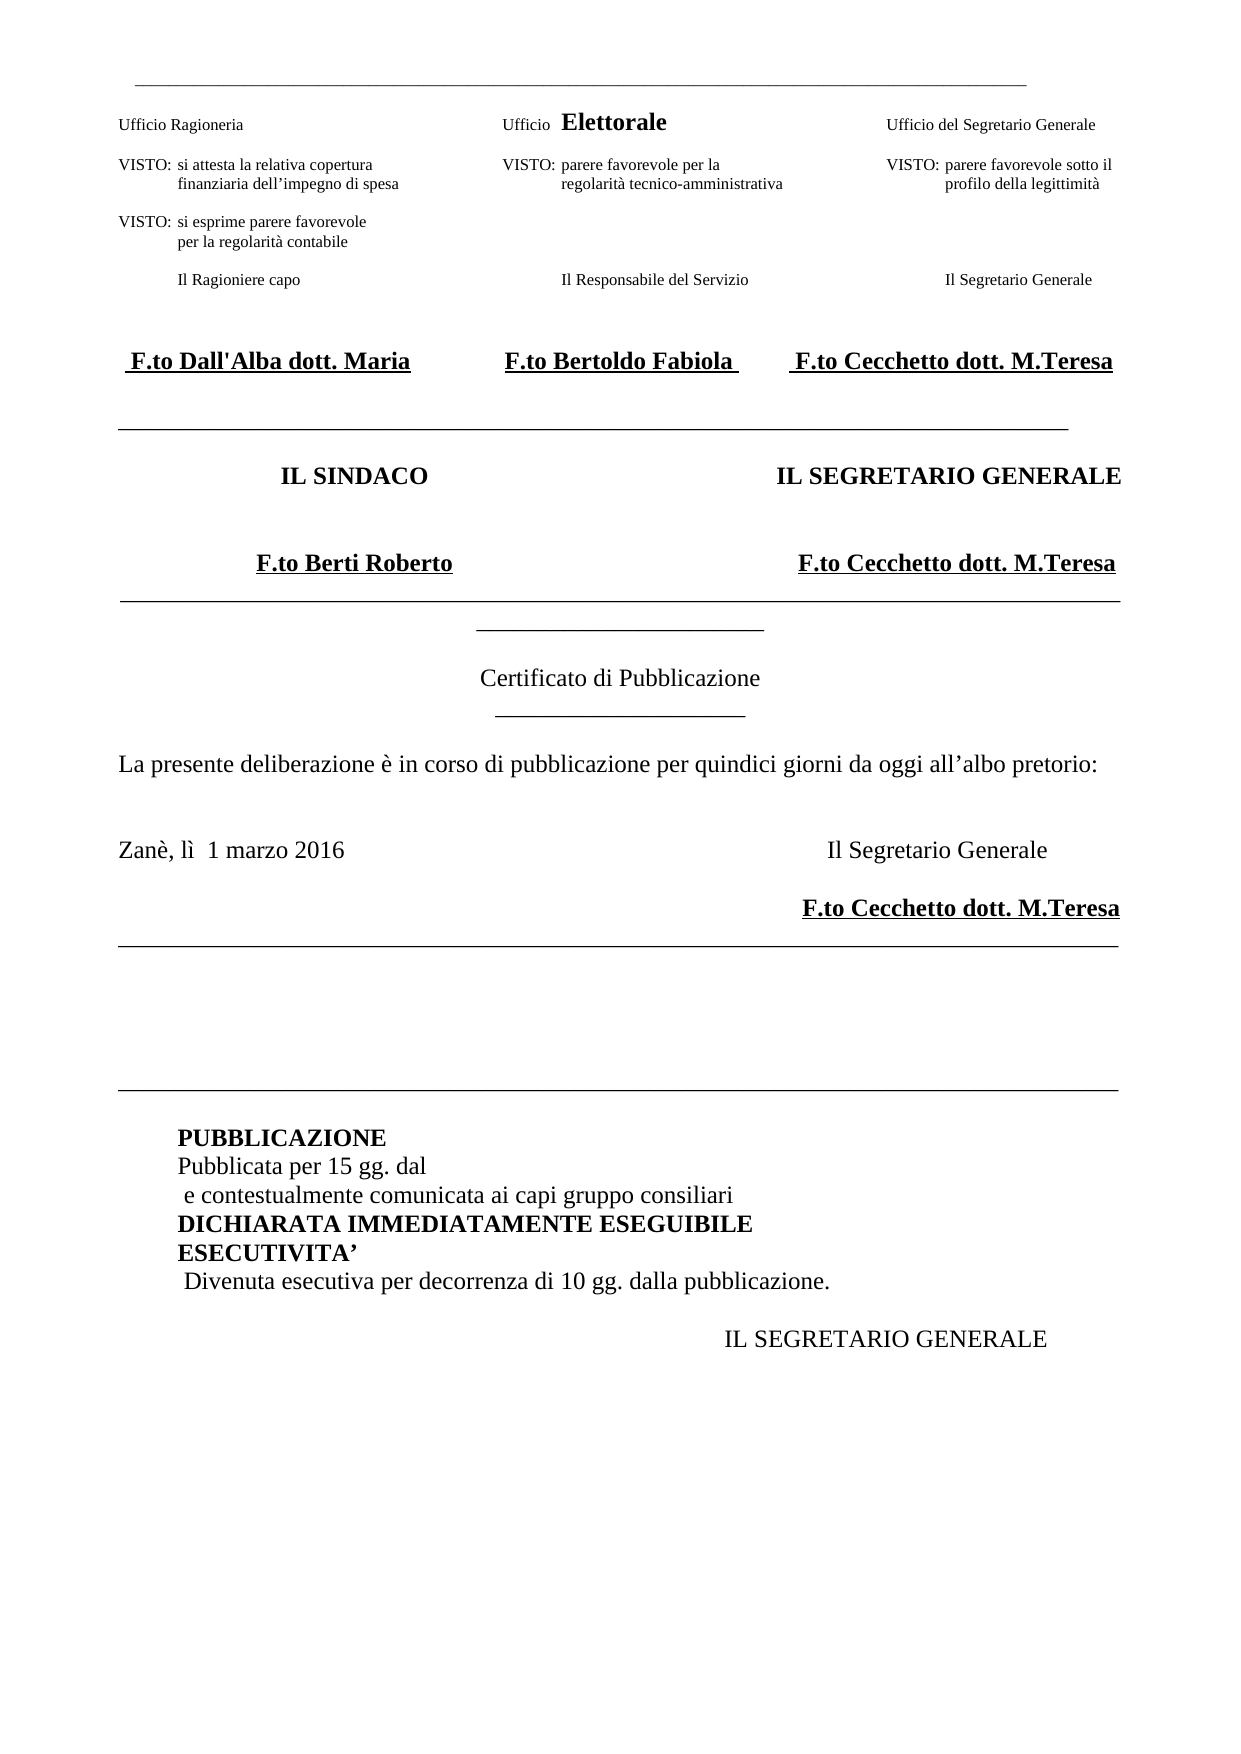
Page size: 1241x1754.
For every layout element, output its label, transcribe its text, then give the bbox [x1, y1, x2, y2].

text IL SEGRETARIO GENERALE [118, 1324, 1122, 1353]
text ________________________________________________________________________________ [118, 1065, 1122, 1094]
text IL SINDACO IL SEGRETARIO GENERALE [118, 461, 1122, 490]
text Pubblicata per 15 gg. dal [118, 1151, 1122, 1180]
text F.to Dall'Alba dott. Maria F.to Bertoldo Fabiola F.to Cecchetto dott. M.Teresa [118, 346, 1122, 375]
text Divenuta esecutiva per decorrenza di 10 gg. dalla pubblicazione. [118, 1266, 1122, 1295]
text La presente deliberazione è in corso di pubblicazione per quindici giorni da oggi all’albo pretorio: [118, 749, 1122, 778]
text VISTO: si attesta la relativa copertura VISTO: parere favorevole per la VISTO: parere favorevole sotto il [118, 155, 1122, 174]
text VISTO: si esprime parere favorevole [118, 212, 1122, 231]
text ___________________________________________________________________________________________________________ [118, 68, 1122, 88]
text Il Ragioniere capo Il Responsabile del Servizio Il Segretario Generale [118, 270, 1122, 289]
text _______________________________________________________________________________________________________ [118, 576, 1122, 634]
text e contestualmente comunicata ai capi gruppo consiliari [118, 1180, 1122, 1209]
text PUBBLICAZIONE [118, 1123, 1122, 1151]
text F.to Cecchetto dott. M.Teresa ________________________________________________________________________________ [118, 893, 1122, 950]
text Zanè, lì 1 marzo 2016 Il Segretario Generale [118, 835, 1122, 864]
text ____________________________________________________________________________ [118, 404, 1122, 433]
text Ufficio Ragioneria Ufficio Elettorale Ufficio del Segretario Generale [118, 107, 1122, 136]
text per la regolarità contabile [118, 231, 1122, 251]
text ESECUTIVITA’ [118, 1238, 1122, 1266]
text finanziaria dell’impegno di spesa regolarità tecnico-amministrativa profilo della legittimità [118, 174, 1122, 193]
text F.to Berti Roberto F.to Cecchetto dott. M.Teresa [118, 548, 1122, 576]
text ____________________ [118, 691, 1122, 720]
text DICHIARATA IMMEDIATAMENTE ESEGUIBILE [118, 1209, 1122, 1238]
text Certificato di Pubblicazione [118, 663, 1122, 691]
